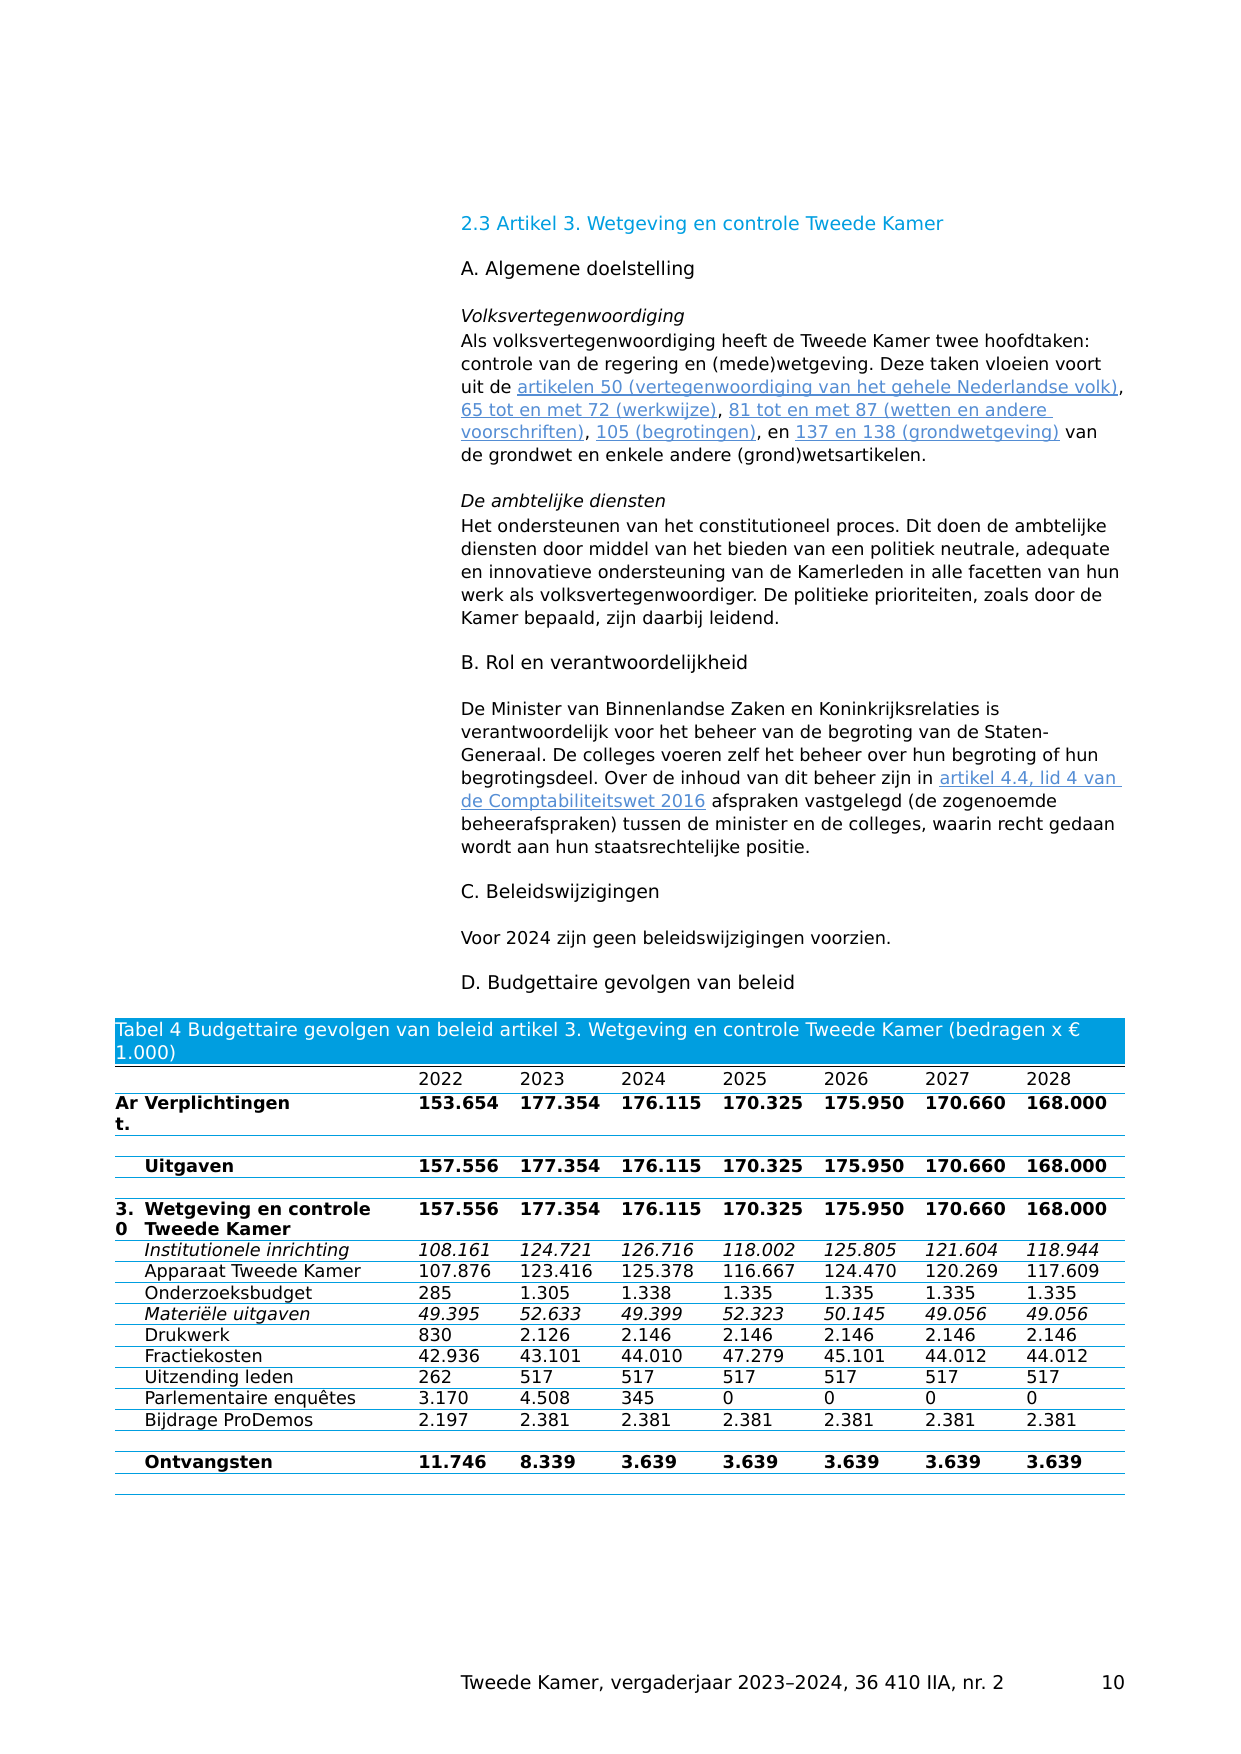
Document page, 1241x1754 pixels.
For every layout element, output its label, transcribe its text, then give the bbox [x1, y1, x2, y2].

title 2.3 Artikel 3. Wetgeving en controle Tweede Kamer [461, 213, 1125, 235]
table_cell 170.660 [922, 1094, 1023, 1134]
table_cell [115, 1304, 141, 1324]
table_cell [115, 1410, 141, 1430]
title C. Beleidswijzigingen [461, 881, 1125, 903]
table_cell [115, 1283, 141, 1303]
table_cell Ontvangsten [141, 1452, 415, 1472]
table_cell Apparaat Tweede Kamer [141, 1262, 415, 1282]
table_cell 168.000 [1023, 1094, 1125, 1134]
table_cell 2.146 [719, 1325, 821, 1346]
table_cell 2023 [517, 1067, 618, 1093]
table_cell Verplichtingen [141, 1094, 415, 1134]
table_cell [115, 1067, 141, 1093]
table_cell Parlementaire enquêtes [141, 1389, 415, 1409]
table_cell 124.721 [517, 1241, 618, 1261]
table_cell 125.805 [821, 1241, 922, 1261]
table_cell [517, 1136, 618, 1156]
table_cell 3.639 [719, 1452, 821, 1472]
table_cell 177.354 [517, 1157, 618, 1177]
table_cell [415, 1178, 517, 1198]
table_cell 121.604 [922, 1241, 1023, 1261]
text De ambtelijke diensten [461, 489, 1125, 512]
table_cell 44.010 [618, 1347, 719, 1367]
table_cell 2025 [719, 1067, 821, 1093]
table_cell 3.0 [115, 1199, 141, 1240]
text Volksvertegenwoordiging [461, 304, 1125, 327]
table_cell 3.639 [1023, 1452, 1125, 1472]
table_cell 52.323 [719, 1304, 821, 1324]
table_cell 108.161 [415, 1241, 517, 1261]
table_cell 157.556 [415, 1157, 517, 1177]
table_cell [115, 1241, 141, 1261]
table_cell 2.381 [517, 1410, 618, 1430]
table_cell 44.012 [1023, 1347, 1125, 1367]
table_cell 830 [415, 1325, 517, 1346]
table_cell 517 [922, 1368, 1023, 1388]
table_cell 4.508 [517, 1389, 618, 1409]
table_cell 175.950 [821, 1199, 922, 1240]
table_cell 285 [415, 1283, 517, 1303]
table_cell 157.556 [415, 1199, 517, 1240]
table_cell [821, 1178, 922, 1198]
table_cell 2.197 [415, 1410, 517, 1430]
table_cell 1.335 [1023, 1283, 1125, 1303]
table_cell 517 [821, 1368, 922, 1388]
table_cell 45.101 [821, 1347, 922, 1367]
table_cell Art. [115, 1094, 141, 1134]
table_cell 176.115 [618, 1199, 719, 1240]
table_cell [922, 1136, 1023, 1156]
table_cell 52.633 [517, 1304, 618, 1324]
table_cell 2.146 [922, 1325, 1023, 1346]
table_cell 170.325 [719, 1157, 821, 1177]
table_cell [1023, 1431, 1125, 1451]
table_cell 42.936 [415, 1347, 517, 1367]
table_cell [922, 1474, 1023, 1493]
table_cell 175.950 [821, 1157, 922, 1177]
table_cell 1.305 [517, 1283, 618, 1303]
table_cell 2.126 [517, 1325, 618, 1346]
table_cell [141, 1431, 415, 1451]
table_cell 345 [618, 1389, 719, 1409]
table_cell 125.378 [618, 1262, 719, 1282]
table_cell Wetgeving en controle Tweede Kamer [141, 1199, 415, 1240]
table_cell [115, 1347, 141, 1367]
table_cell [115, 1474, 141, 1493]
table_cell 262 [415, 1368, 517, 1388]
table_cell Institutionele inrichting [141, 1241, 415, 1261]
table_cell 0 [922, 1389, 1023, 1409]
table_cell [922, 1178, 1023, 1198]
table_cell 170.660 [922, 1157, 1023, 1177]
table_cell 177.354 [517, 1199, 618, 1240]
table_cell [141, 1474, 415, 1493]
table_cell [517, 1178, 618, 1198]
table_cell 170.325 [719, 1199, 821, 1240]
table_cell 2024 [618, 1067, 719, 1093]
table_cell 2.146 [1023, 1325, 1125, 1346]
table_cell [719, 1178, 821, 1198]
table_cell 3.639 [821, 1452, 922, 1472]
table_cell 120.269 [922, 1262, 1023, 1282]
table_cell Fractiekosten [141, 1347, 415, 1367]
table_cell 176.115 [618, 1094, 719, 1134]
table_cell 123.416 [517, 1262, 618, 1282]
table_cell 170.325 [719, 1094, 821, 1134]
table_cell 1.338 [618, 1283, 719, 1303]
table_cell [618, 1136, 719, 1156]
table_cell [141, 1136, 415, 1156]
table_cell 44.012 [922, 1347, 1023, 1367]
table_cell Onderzoeksbudget [141, 1283, 415, 1303]
table_cell 2026 [821, 1067, 922, 1093]
table_cell 0 [821, 1389, 922, 1409]
table_cell 0 [719, 1389, 821, 1409]
table_cell 3.639 [618, 1452, 719, 1472]
table_cell 49.056 [922, 1304, 1023, 1324]
table_cell 2.381 [922, 1410, 1023, 1430]
table_cell 517 [719, 1368, 821, 1388]
table_cell [115, 1325, 141, 1346]
table_cell [115, 1136, 141, 1156]
table_cell 50.145 [821, 1304, 922, 1324]
table_cell [115, 1452, 141, 1472]
table_cell [415, 1431, 517, 1451]
table_cell 1.335 [922, 1283, 1023, 1303]
table_cell [821, 1474, 922, 1493]
table_cell 2028 [1023, 1067, 1125, 1093]
table_cell [115, 1262, 141, 1282]
table_cell 47.279 [719, 1347, 821, 1367]
table_cell 2.381 [719, 1410, 821, 1430]
table_cell [517, 1474, 618, 1493]
title A. Algemene doelstelling [461, 258, 1125, 280]
table_cell [719, 1136, 821, 1156]
table_cell [415, 1474, 517, 1493]
table_cell 124.470 [821, 1262, 922, 1282]
text Het ondersteunen van het constitutioneel proces. Dit doen de ambtelijke diensten door middel van het bieden van een politiek neutrale, adequate en innovatieve ondersteuning van de Kamerleden in alle facetten van hun werk als volksvertegenwoordiger. De politieke prioriteiten, zoals door de Kamer bepaald, zijn daarbij leidend. [461, 514, 1125, 629]
table_cell 2.146 [821, 1325, 922, 1346]
table_cell 517 [618, 1368, 719, 1388]
table_cell 176.115 [618, 1157, 719, 1177]
table_cell [1023, 1178, 1125, 1198]
table_cell [719, 1474, 821, 1493]
table_cell [719, 1431, 821, 1451]
table_cell [115, 1368, 141, 1388]
table_cell 175.950 [821, 1094, 922, 1134]
table_cell 116.667 [719, 1262, 821, 1282]
table_cell 3.639 [922, 1452, 1023, 1472]
table_cell [618, 1474, 719, 1493]
table_cell 0 [1023, 1389, 1125, 1409]
table_cell [922, 1431, 1023, 1451]
table_cell [1023, 1474, 1125, 1493]
table_cell 153.654 [415, 1094, 517, 1134]
text Als volksvertegenwoordiging heeft de Tweede Kamer twee hoofdtaken: controle van de regering en (mede)wetgeving. Deze taken vloeien voort uit de artikelen 50 (vertegenwoordiging van het gehele Nederlandse volk), 65 tot en met 72 (werkwijze), 81 tot en met 87 (wetten en andere voorschriften), 105 (begrotingen), en 137 en 138 (grondwetgeving) van de grondwet en enkele andere (grond)wetsartikelen. [461, 329, 1125, 466]
table_cell 517 [1023, 1368, 1125, 1388]
table_cell [115, 1157, 141, 1177]
table_cell 2022 [415, 1067, 517, 1093]
table_cell 2.381 [821, 1410, 922, 1430]
table_cell 3.170 [415, 1389, 517, 1409]
table_cell 2027 [922, 1067, 1023, 1093]
table_cell [517, 1431, 618, 1451]
table_cell 168.000 [1023, 1157, 1125, 1177]
table_cell 49.399 [618, 1304, 719, 1324]
table_cell [618, 1178, 719, 1198]
table_cell 517 [517, 1368, 618, 1388]
table_cell 177.354 [517, 1094, 618, 1134]
table_cell 117.609 [1023, 1262, 1125, 1282]
table_cell 126.716 [618, 1241, 719, 1261]
title D. Budgettaire gevolgen van beleid [461, 972, 1125, 994]
table_cell 49.056 [1023, 1304, 1125, 1324]
table_cell 2.381 [618, 1410, 719, 1430]
table_cell [115, 1389, 141, 1409]
table_cell 2.381 [1023, 1410, 1125, 1430]
table_cell [1023, 1136, 1125, 1156]
table_cell [141, 1067, 415, 1093]
table_cell [618, 1431, 719, 1451]
table_cell 1.335 [821, 1283, 922, 1303]
table_cell [821, 1431, 922, 1451]
table_cell Uitgaven [141, 1157, 415, 1177]
table_cell [821, 1136, 922, 1156]
text Voor 2024 zijn geen beleidswijzigingen voorzien. [461, 926, 1125, 949]
title B. Rol en verantwoordelijkheid [461, 652, 1125, 674]
table_cell [115, 1178, 141, 1198]
table_cell 2.146 [618, 1325, 719, 1346]
table_cell 168.000 [1023, 1199, 1125, 1240]
table_cell 43.101 [517, 1347, 618, 1367]
table_cell 118.944 [1023, 1241, 1125, 1261]
table_cell 8.339 [517, 1452, 618, 1472]
table_cell 107.876 [415, 1262, 517, 1282]
table_cell 1.335 [719, 1283, 821, 1303]
table_cell Drukwerk [141, 1325, 415, 1346]
table_cell 170.660 [922, 1199, 1023, 1240]
table_cell [415, 1136, 517, 1156]
table_cell [141, 1178, 415, 1198]
table_cell Uitzending leden [141, 1368, 415, 1388]
table_cell 49.395 [415, 1304, 517, 1324]
table_cell 11.746 [415, 1452, 517, 1472]
table_cell Bijdrage ProDemos [141, 1410, 415, 1430]
table_cell 118.002 [719, 1241, 821, 1261]
table_cell [115, 1431, 141, 1451]
table_cell Materiële uitgaven [141, 1304, 415, 1324]
text De Minister van Binnenlandse Zaken en Koninkrijksrelaties is verantwoordelijk voor het beheer van de begroting van de Staten-Generaal. De colleges voeren zelf het beheer over hun begroting of hun begrotingsdeel. Over de inhoud van dit beheer zijn in artikel 4.4, lid 4 van de Comptabiliteitswet 2016 afspraken vastgelegd (de zogenoemde beheerafspraken) tussen de minister en de colleges, waarin recht gedaan wordt aan hun staatsrechtelijke positie. [461, 697, 1125, 858]
